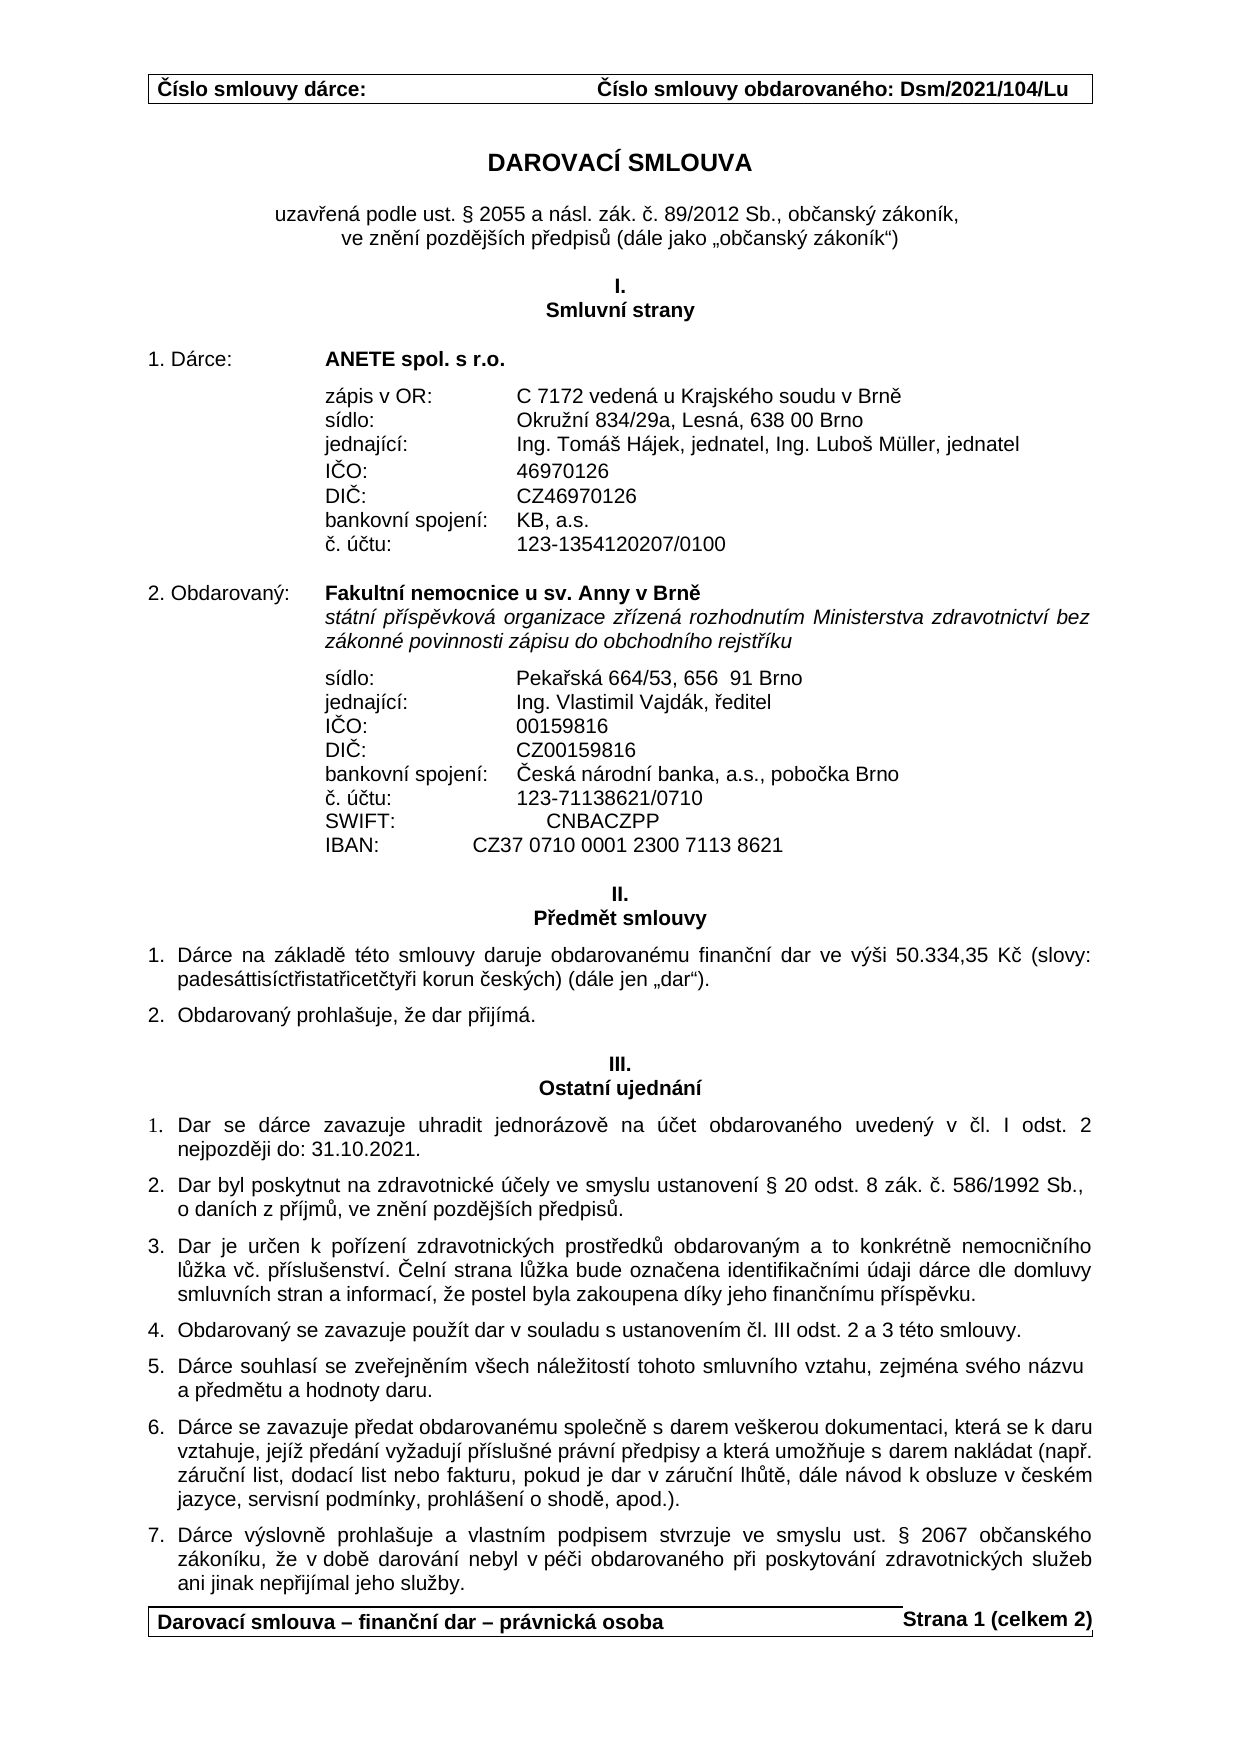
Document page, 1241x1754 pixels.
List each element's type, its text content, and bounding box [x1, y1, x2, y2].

text III. [148, 1052, 1093, 1076]
list Dar se dárce zavazuje uhradit jednorázově na účet obdarovaného uvedený v čl. I odst. 2 nejpozději do: 31.10.2021. [148, 1112, 1093, 1161]
list Dar byl poskytnut na zdravotnické účely ve smyslu ustanovení § 20 odst. 8 zák. č. 586/1992 Sb., o daních z příjmů, ve znění pozdějších předpisů. [148, 1173, 1093, 1221]
text SWIFT: CNBACZPP [325, 809, 1093, 833]
text DAROVACÍ Smlouva [148, 148, 1093, 176]
text sídlo: Okružní 834/29a, Lesná, 638 00 Brno [148, 408, 1093, 432]
text Ostatní ujednání [148, 1076, 1093, 1100]
text č. účtu: 123-71138621/0710 [148, 785, 1093, 809]
subtitle IČO: 00159816 [221, 713, 1093, 737]
text bankovní spojení: KB, a.s. [148, 508, 1093, 532]
text sídlo: Pekařská 664/53, 656 91 Brno [294, 666, 1093, 689]
text uzavřená podle ust. § 2055 a násl. zák. č. 89/2012 Sb., občanský zákoník, ve znění pozdějších předpisů (dále jako „občanský zákoník“) [148, 201, 1093, 249]
text zápis v OR: C 7172 vedená u Krajského soudu v Brně [148, 384, 1093, 408]
text jednající: Ing. Vlastimil Vajdák, ředitel [221, 689, 1093, 713]
subtitle Smluvní strany [148, 298, 1093, 322]
text IBAN: CZ37 0710 0001 2300 7113 8621 [251, 833, 1093, 857]
list Dárce se zavazuje předat obdarovanému společně s darem veškerou dokumentaci, která se k daru vztahuje, jejíž předání vyžadují příslušné právní předpisy a která umožňuje s darem nakládat (např. záruční list, dodací list nebo fakturu, pokud je dar v záruční lhůtě, dále návod k obsluze v českém jazyce, servisní podmínky, prohlášení o shodě, apod.). [148, 1415, 1093, 1511]
text č. účtu: 123-1354120207/0100 [148, 532, 1093, 556]
list Obdarovaný prohlašuje, že dar přijímá. [148, 1003, 1093, 1027]
subtitle DIČ: CZ00159816 [221, 737, 1093, 761]
text IČO: 46970126 [148, 456, 1093, 484]
text jednající: Ing. Tomáš Hájek, jednatel, Ing. Luboš Müller, jednatel [148, 432, 1093, 456]
list Dárce souhlasí se zveřejněním všech náležitostí tohoto smluvního vztahu, zejména svého názvu a předmětu a hodnoty daru. [148, 1354, 1093, 1402]
text II. [148, 882, 1093, 906]
text 1. Dárce: ANETE spol. s r.o. [148, 347, 1093, 371]
text státní příspěvková organizace zřízená rozhodnutím Ministerstva zdravotnictví bez zákonné povinnosti zápisu do obchodního rejstříku [325, 605, 1093, 653]
subtitle Předmět smlouvy [148, 906, 1093, 930]
list Obdarovaný se zavazuje použít dar v souladu s ustanovením čl. III odst. 2 a 3 této smlouvy. [148, 1318, 1093, 1342]
list Dárce na základě této smlouvy daruje obdarovanému finanční dar ve výši 50.334,35 Kč (slovy: padesáttisíctřistatřicetčtyři korun českých) (dále jen „dar“). [148, 943, 1093, 991]
list Dar je určen k pořízení zdravotnických prostředků obdarovaným a to konkrétně nemocničního lůžka vč. příslušenství. Čelní strana lůžka bude označena identifikačními údaji dárce dle domluvy smluvních stran a informací, že postel byla zakoupena díky jeho finančnímu příspěvku. [148, 1233, 1093, 1305]
text I. [148, 274, 1093, 298]
list Dárce výslovně prohlašuje a vlastním podpisem stvrzuje ve smyslu ust. § 2067 občanského zákoníku, že v době darování nebyl v péči obdarovaného při poskytování zdravotnických služeb ani jinak nepřijímal jeho služby. [148, 1523, 1093, 1595]
text 2. Obdarovaný: Fakultní nemocnice u sv. Anny v Brně [148, 581, 1093, 605]
text DIČ: CZ46970126 [148, 484, 1093, 508]
text bankovní spojení: Česká národní banka, a.s., pobočka Brno [148, 761, 1093, 785]
